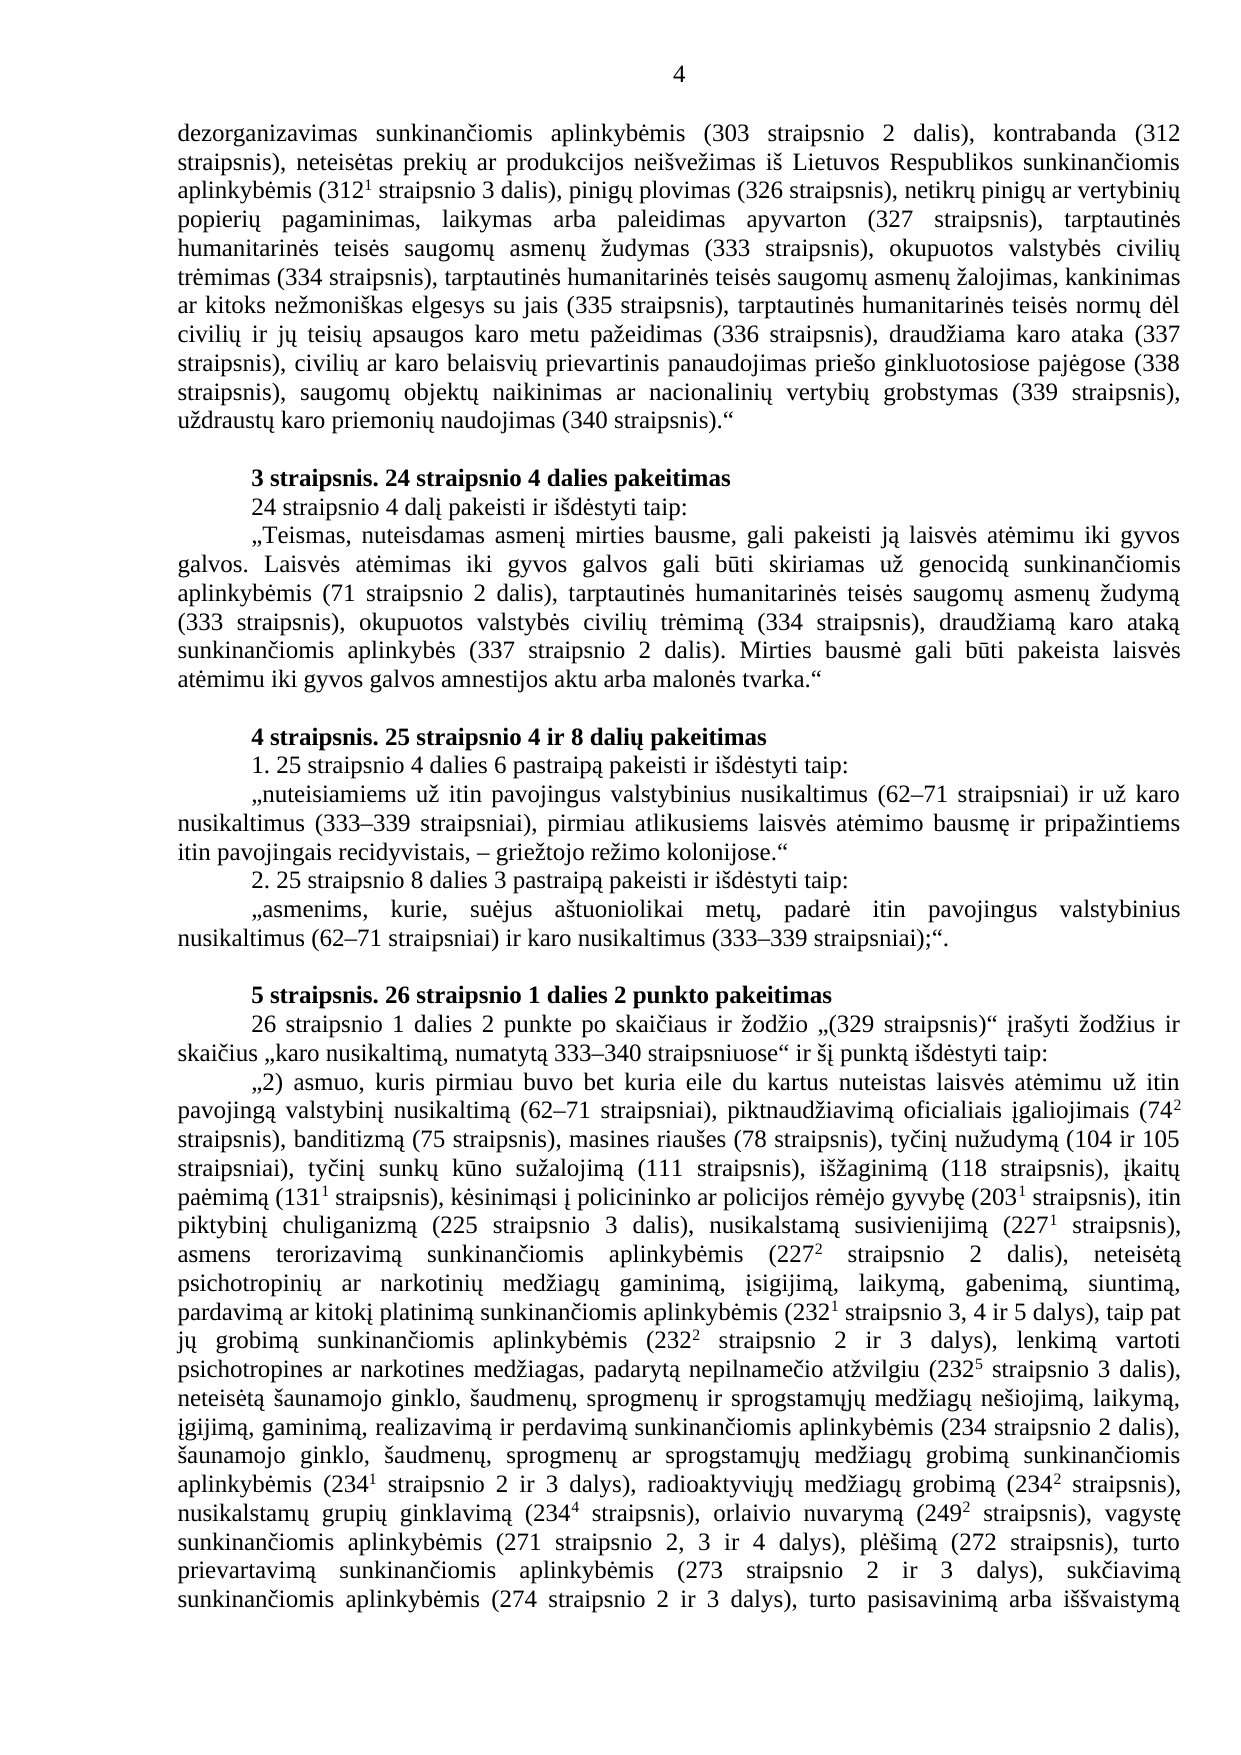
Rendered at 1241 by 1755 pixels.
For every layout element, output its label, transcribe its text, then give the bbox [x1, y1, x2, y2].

text 3 straipsnis. 24 straipsnio 4 dalies pakeitimas [177, 463, 1181, 492]
text dezorganizavimas sunkinančiomis aplinkybėmis (303 straipsnio 2 dalis), kontrabanda (312 straipsnis), neteisėtas prekių ar produkcijos neišvežimas iš Lietuvos Respublikos sunkinančiomis aplinkybėmis (3121 straipsnio 3 dalis), pinigų plovimas (326 straipsnis), netikrų pinigų ar vertybinių popierių pagaminimas, laikymas arba paleidimas apyvarton (327 straipsnis), tarptautinės humanitarinės teisės saugomų asmenų žudymas (333 straipsnis), okupuotos valstybės civilių trėmimas (334 straipsnis), tarptautinės humanitarinės teisės saugomų asmenų žalojimas, kankinimas ar kitoks nežmoniškas elgesys su jais (335 straipsnis), tarptautinės humanitarinės teisės normų dėl civilių ir jų teisių apsaugos karo metu pažeidimas (336 straipsnis), draudžiama karo ataka (337 straipsnis), civilių ar karo belaisvių prievartinis panaudojimas priešo ginkluotosiose pajėgose (338 straipsnis), saugomų objektų naikinimas ar nacionalinių vertybių grobstymas (339 straipsnis), uždraustų karo priemonių naudojimas (340 straipsnis).“ [177, 118, 1181, 434]
text 24 straipsnio 4 dalį pakeisti ir išdėstyti taip: [177, 492, 1181, 521]
text „asmenims, kurie, suėjus aštuoniolikai metų, padarė itin pavojingus valstybinius nusikaltimus (62–71 straipsniai) ir karo nusikaltimus (333–339 straipsniai);“. [177, 894, 1181, 952]
text „nuteisiamiems už itin pavojingus valstybinius nusikaltimus (62–71 straipsniai) ir už karo nusikaltimus (333–339 straipsniai), pirmiau atlikusiems laisvės atėmimo bausmę ir pripažintiems itin pavojingais recidyvistais, – griežtojo režimo kolonijose.“ [177, 779, 1181, 866]
text 26 straipsnio 1 dalies 2 punkte po skaičiaus ir žodžio „(329 straipsnis)“ įrašyti žodžius ir skaičius „karo nusikaltimą, numatytą 333–340 straipsniuose“ ir šį punktą išdėstyti taip: [177, 1009, 1181, 1067]
text „Teismas, nuteisdamas asmenį mirties bausme, gali pakeisti ją laisvės atėmimu iki gyvos galvos. Laisvės atėmimas iki gyvos galvos gali būti skiriamas už genocidą sunkinančiomis aplinkybėmis (71 straipsnio 2 dalis), tarptautinės humanitarinės teisės saugomų asmenų žudymą (333 straipsnis), okupuotos valstybės civilių trėmimą (334 straipsnis), draudžiamą karo ataką sunkinančiomis aplinkybės (337 straipsnio 2 dalis). Mirties bausmė gali būti pakeista laisvės atėmimu iki gyvos galvos amnestijos aktu arba malonės tvarka.“ [177, 521, 1181, 693]
text 1. 25 straipsnio 4 dalies 6 pastraipą pakeisti ir išdėstyti taip: [177, 751, 1181, 779]
text „2) asmuo, kuris pirmiau buvo bet kuria eile du kartus nuteistas laisvės atėmimu už itin pavojingą valstybinį nusikaltimą (62–71 straipsniai), piktnaudžiavimą oficialiais įgaliojimais (742 straipsnis), banditizmą (75 straipsnis), masines riaušes (78 straipsnis), tyčinį nužudymą (104 ir 105 straipsniai), tyčinį sunkų kūno sužalojimą (111 straipsnis), išžaginimą (118 straipsnis), įkaitų paėmimą (1311 straipsnis), kėsinimąsi į policininko ar policijos rėmėjo gyvybę (2031 straipsnis), itin piktybinį chuliganizmą (225 straipsnio 3 dalis), nusikalstamą susivienijimą (2271 straipsnis), asmens terorizavimą sunkinančiomis aplinkybėmis (2272 straipsnio 2 dalis), neteisėtą psichotropinių ar narkotinių medžiagų gaminimą, įsigijimą, laikymą, gabenimą, siuntimą, pardavimą ar kitokį platinimą sunkinančiomis aplinkybėmis (2321 straipsnio 3, 4 ir 5 dalys), taip pat jų grobimą sunkinančiomis aplinkybėmis (2322 straipsnio 2 ir 3 dalys), lenkimą vartoti psichotropines ar narkotines medžiagas, padarytą nepilnamečio atžvilgiu (2325 straipsnio 3 dalis), neteisėtą šaunamojo ginklo, šaudmenų, sprogmenų ir sprogstamųjų medžiagų nešiojimą, laikymą, įgijimą, gaminimą, realizavimą ir perdavimą sunkinančiomis aplinkybėmis (234 straipsnio 2 dalis), šaunamojo ginklo, šaudmenų, sprogmenų ar sprogstamųjų medžiagų grobimą sunkinančiomis aplinkybėmis (2341 straipsnio 2 ir 3 dalys), radioaktyviųjų medžiagų grobimą (2342 straipsnis), nusikalstamų grupių ginklavimą (2344 straipsnis), orlaivio nuvarymą (2492 straipsnis), vagystę sunkinančiomis aplinkybėmis (271 straipsnio 2, 3 ir 4 dalys), plėšimą (272 straipsnis), turto prievartavimą sunkinančiomis aplinkybėmis (273 straipsnio 2 ir 3 dalys), sukčiavimą sunkinančiomis aplinkybėmis (274 straipsnio 2 ir 3 dalys), turto pasisavinimą arba iššvaistymą [177, 1067, 1181, 1613]
text 4 straipsnis. 25 straipsnio 4 ir 8 dalių pakeitimas [177, 722, 1181, 751]
text 2. 25 straipsnio 8 dalies 3 pastraipą pakeisti ir išdėstyti taip: [177, 866, 1181, 894]
text 5 straipsnis. 26 straipsnio 1 dalies 2 punkto pakeitimas [177, 981, 1181, 1009]
